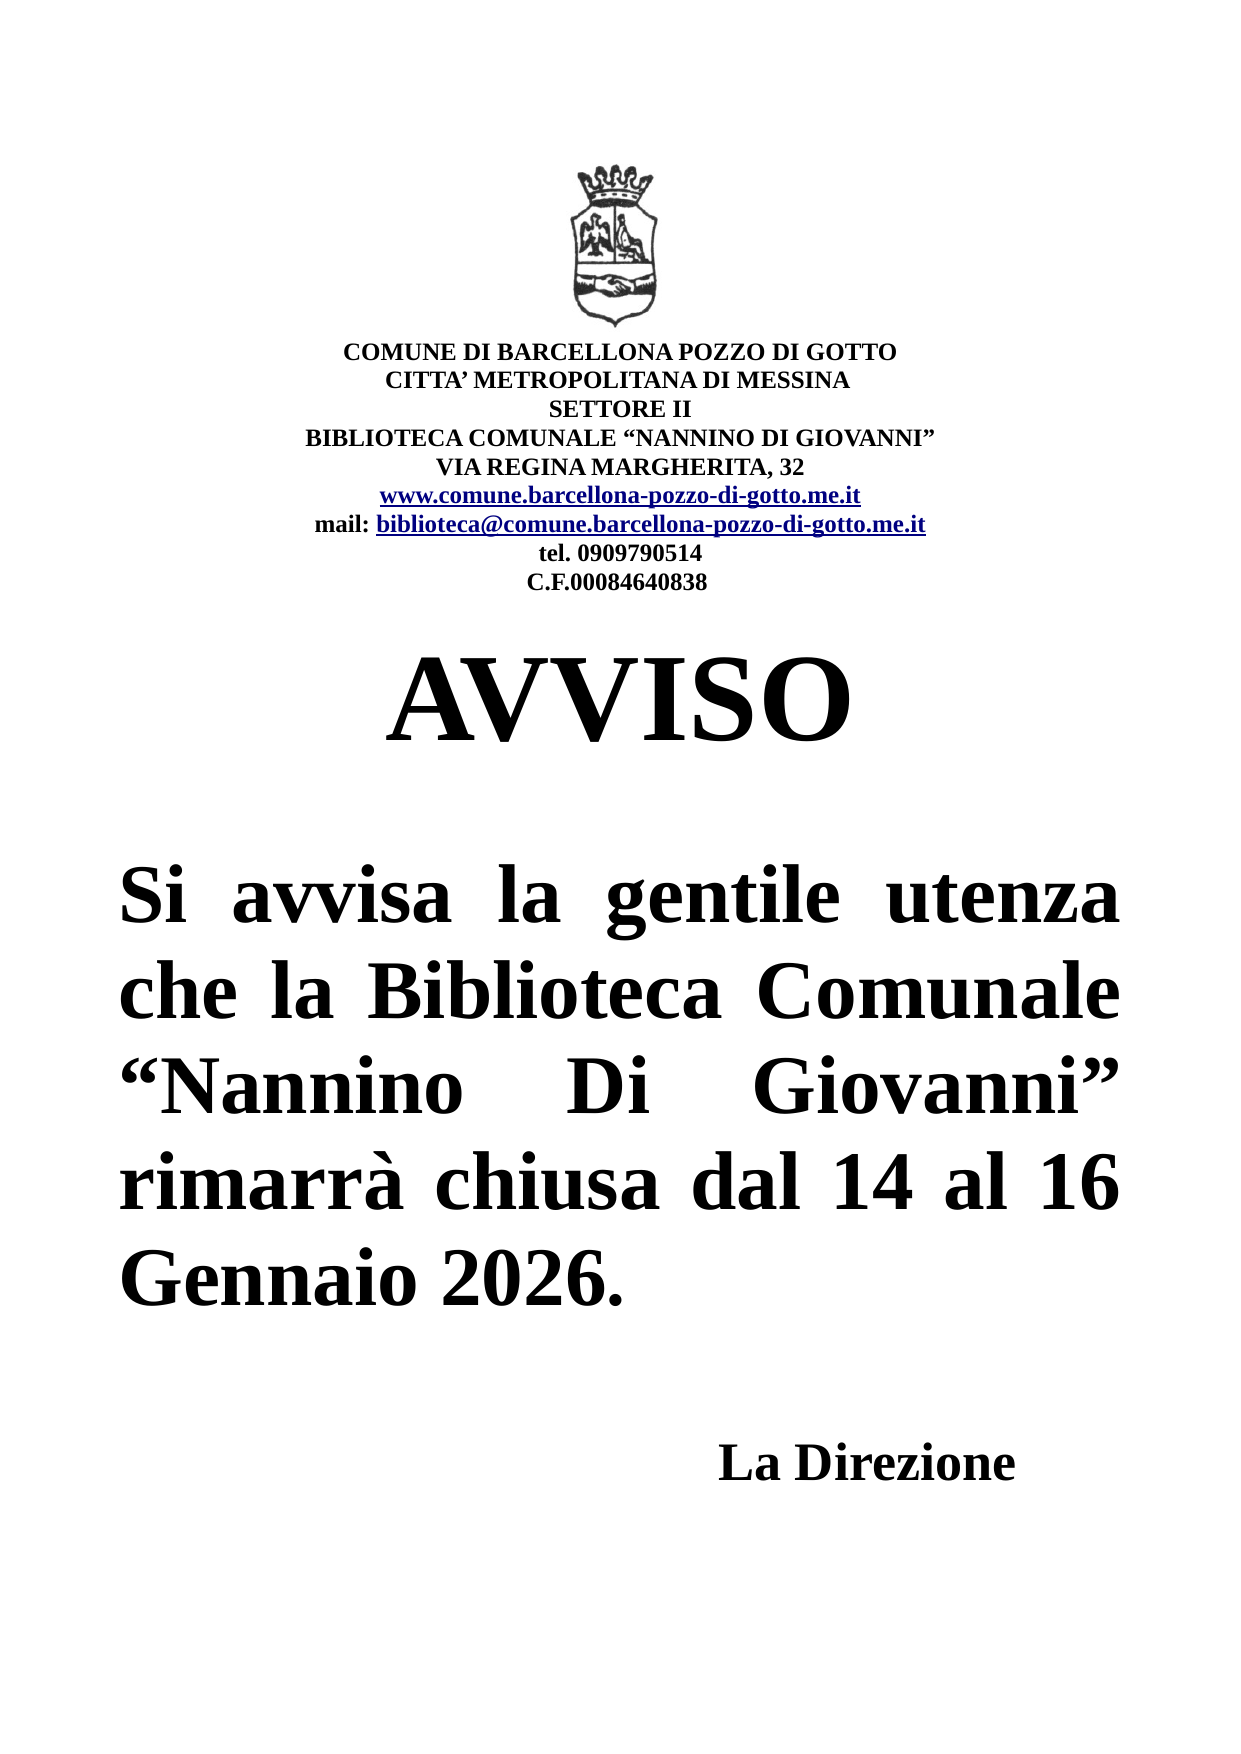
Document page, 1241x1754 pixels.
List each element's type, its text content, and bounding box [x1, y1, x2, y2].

text www.comune.barcellona-pozzo-di-gotto.me.it [118, 480, 1122, 509]
text AVVISO [118, 624, 1122, 768]
text C.F.00084640838 [118, 567, 1122, 595]
text SETTORE II [118, 394, 1122, 423]
text VIA REGINA MARGHERITA, 32 [118, 452, 1122, 480]
text CITTA’ METROPOLITANA DI MESSINA [118, 365, 1122, 394]
text La Direzione [118, 1410, 1122, 1496]
text tel. 0909790514 [118, 538, 1122, 567]
text mail: biblioteca@comune.barcellona-pozzo-di-gotto.me.it [118, 509, 1122, 538]
text BIBLIOTECA COMUNALE “NANNINO DI GIOVANNI” [118, 423, 1122, 452]
text Si avvisa la gentile utenza che la Biblioteca Comunale “Nannino Di Giovanni” rimarrà chiusa dal 14 al 16 Gennaio 2026. [118, 844, 1122, 1324]
text COMUNE DI BARCELLONA POZZO DI GOTTO [118, 147, 1122, 365]
